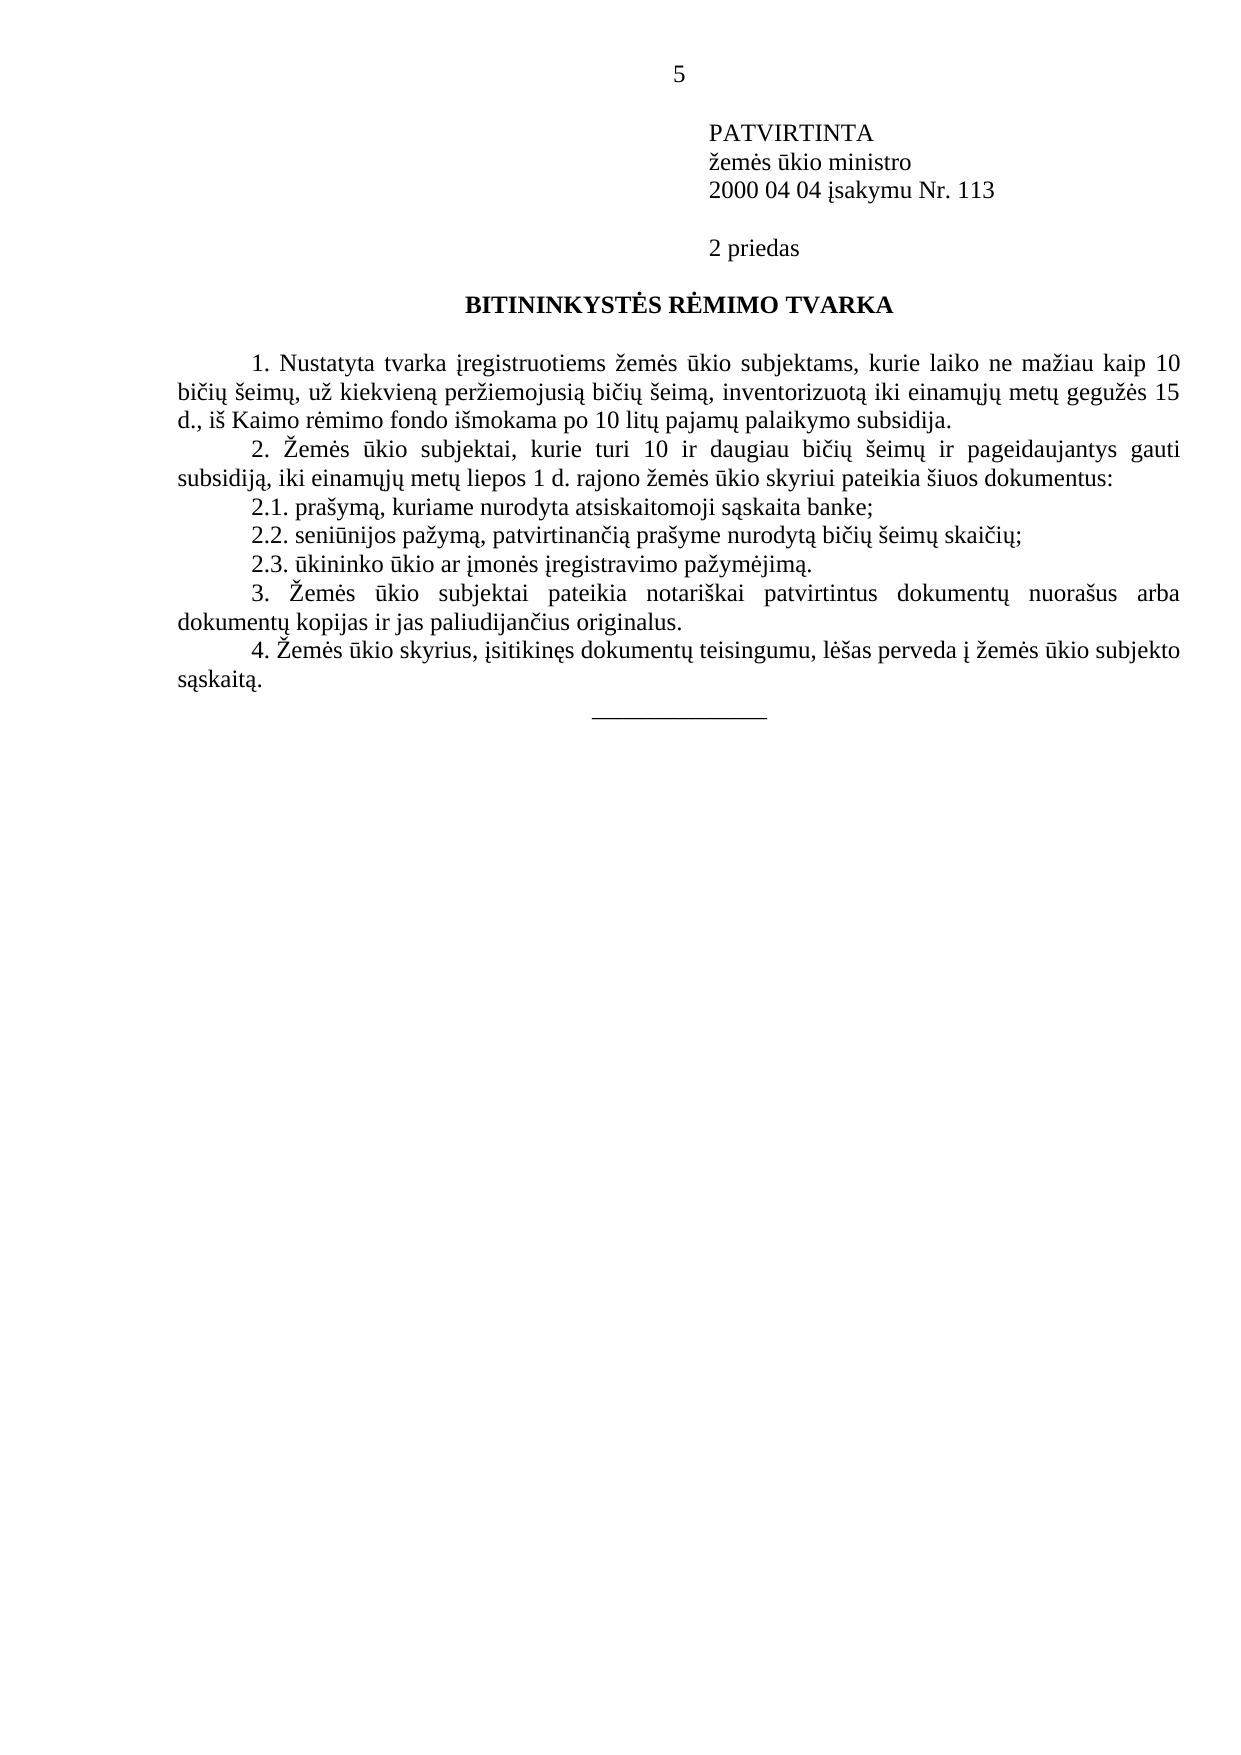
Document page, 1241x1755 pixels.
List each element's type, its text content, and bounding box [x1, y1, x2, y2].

text 2. Žemės ūkio subjektai, kurie turi 10 ir daugiau bičių šeimų ir pageidaujantys gauti subsidiją, iki einamųjų metų liepos 1 d. rajono žemės ūkio skyriui pateikia šiuos dokumentus: [177, 434, 1181, 492]
text 1. Nustatyta tvarka įregistruotiems žemės ūkio subjektams, kurie laiko ne mažiau kaip 10 bičių šeimų, už kiekvieną peržiemojusią bičių šeimą, inventorizuotą iki einamųjų metų gegužės 15 d., iš Kaimo rėmimo fondo išmokama po 10 litų pajamų palaikymo subsidija. [177, 348, 1181, 434]
text 2.1. prašymą, kuriame nurodyta atsiskaitomoji sąskaita banke; [177, 492, 1181, 521]
text 2000 04 04 įsakymu Nr. 113 [177, 176, 1181, 204]
text patvirtinta [177, 118, 1181, 147]
text 2.2. seniūnijos pažymą, patvirtinančią prašyme nurodytą bičių šeimų skaičių; [177, 521, 1181, 549]
text ______________ [177, 693, 1181, 722]
text 2 priedas [177, 233, 1181, 262]
text žemės ūkio ministro [177, 147, 1181, 176]
text 2.3. ūkininko ūkio ar įmonės įregistravimo pažymėjimą. [177, 549, 1181, 578]
text BITININKYSTĖS RĖMIMO TVARKA [177, 291, 1181, 319]
text 3. Žemės ūkio subjektai pateikia notariškai patvirtintus dokumentų nuorašus arba dokumentų kopijas ir jas paliudijančius originalus. [177, 578, 1181, 636]
text 4. Žemės ūkio skyrius, įsitikinęs dokumentų teisingumu, lėšas perveda į žemės ūkio subjekto sąskaitą. [177, 636, 1181, 693]
